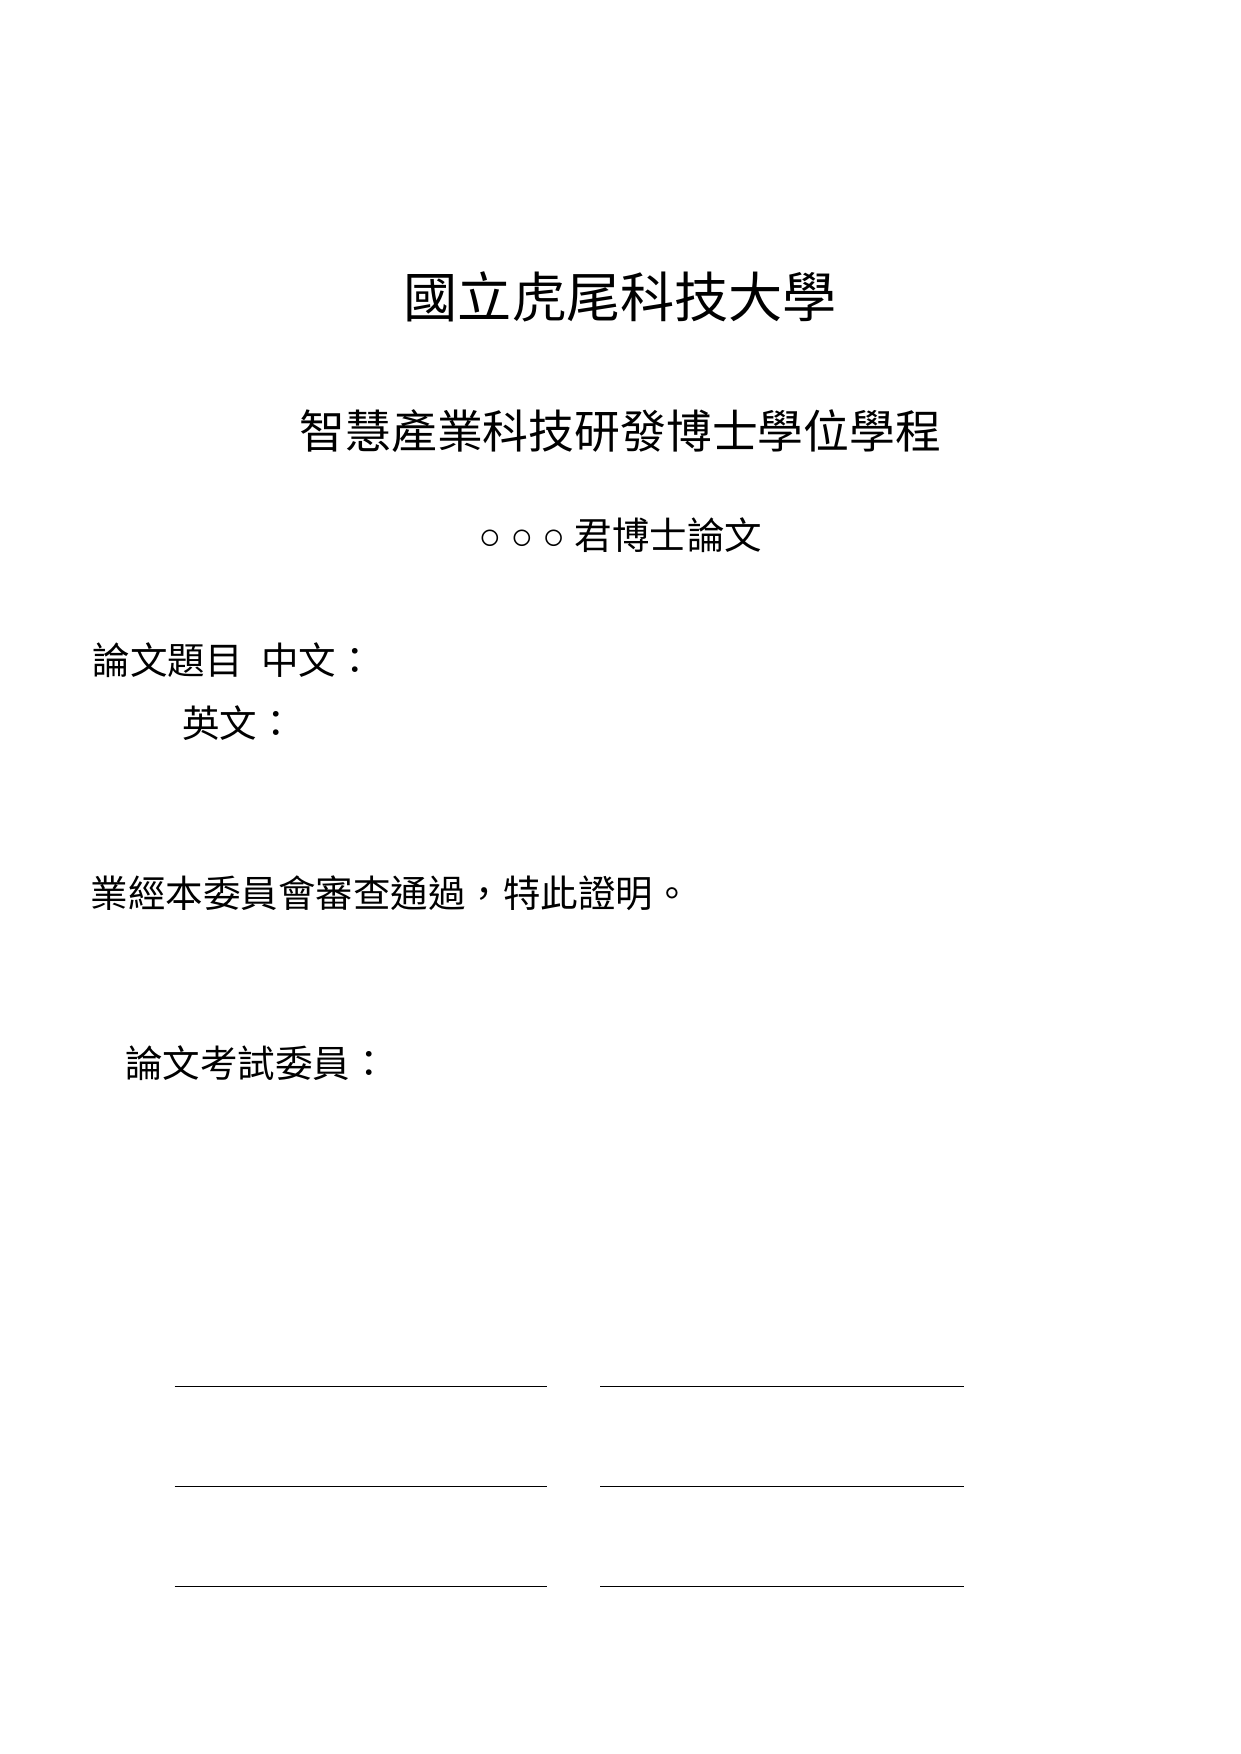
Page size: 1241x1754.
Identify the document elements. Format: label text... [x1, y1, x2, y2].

text ○ ○ ○ 君博士論文 [59, 492, 1181, 554]
table_cell [175, 1487, 547, 1586]
table_header [175, 1387, 547, 1486]
text 智慧產業科技研發博士學位學程 [59, 356, 1181, 481]
text 國立虎尾科技大學 [59, 221, 1181, 346]
table_cell [547, 1486, 600, 1586]
text 論文考試委員： [106, 1019, 1181, 1082]
table_cell [600, 1487, 964, 1586]
text 業經本委員會審查通過，特此證明。 [59, 849, 1181, 912]
table_header [547, 1386, 600, 1486]
text 論文題目 中文： [59, 617, 1181, 679]
text 英文： [69, 679, 1181, 742]
table_header [600, 1387, 964, 1486]
